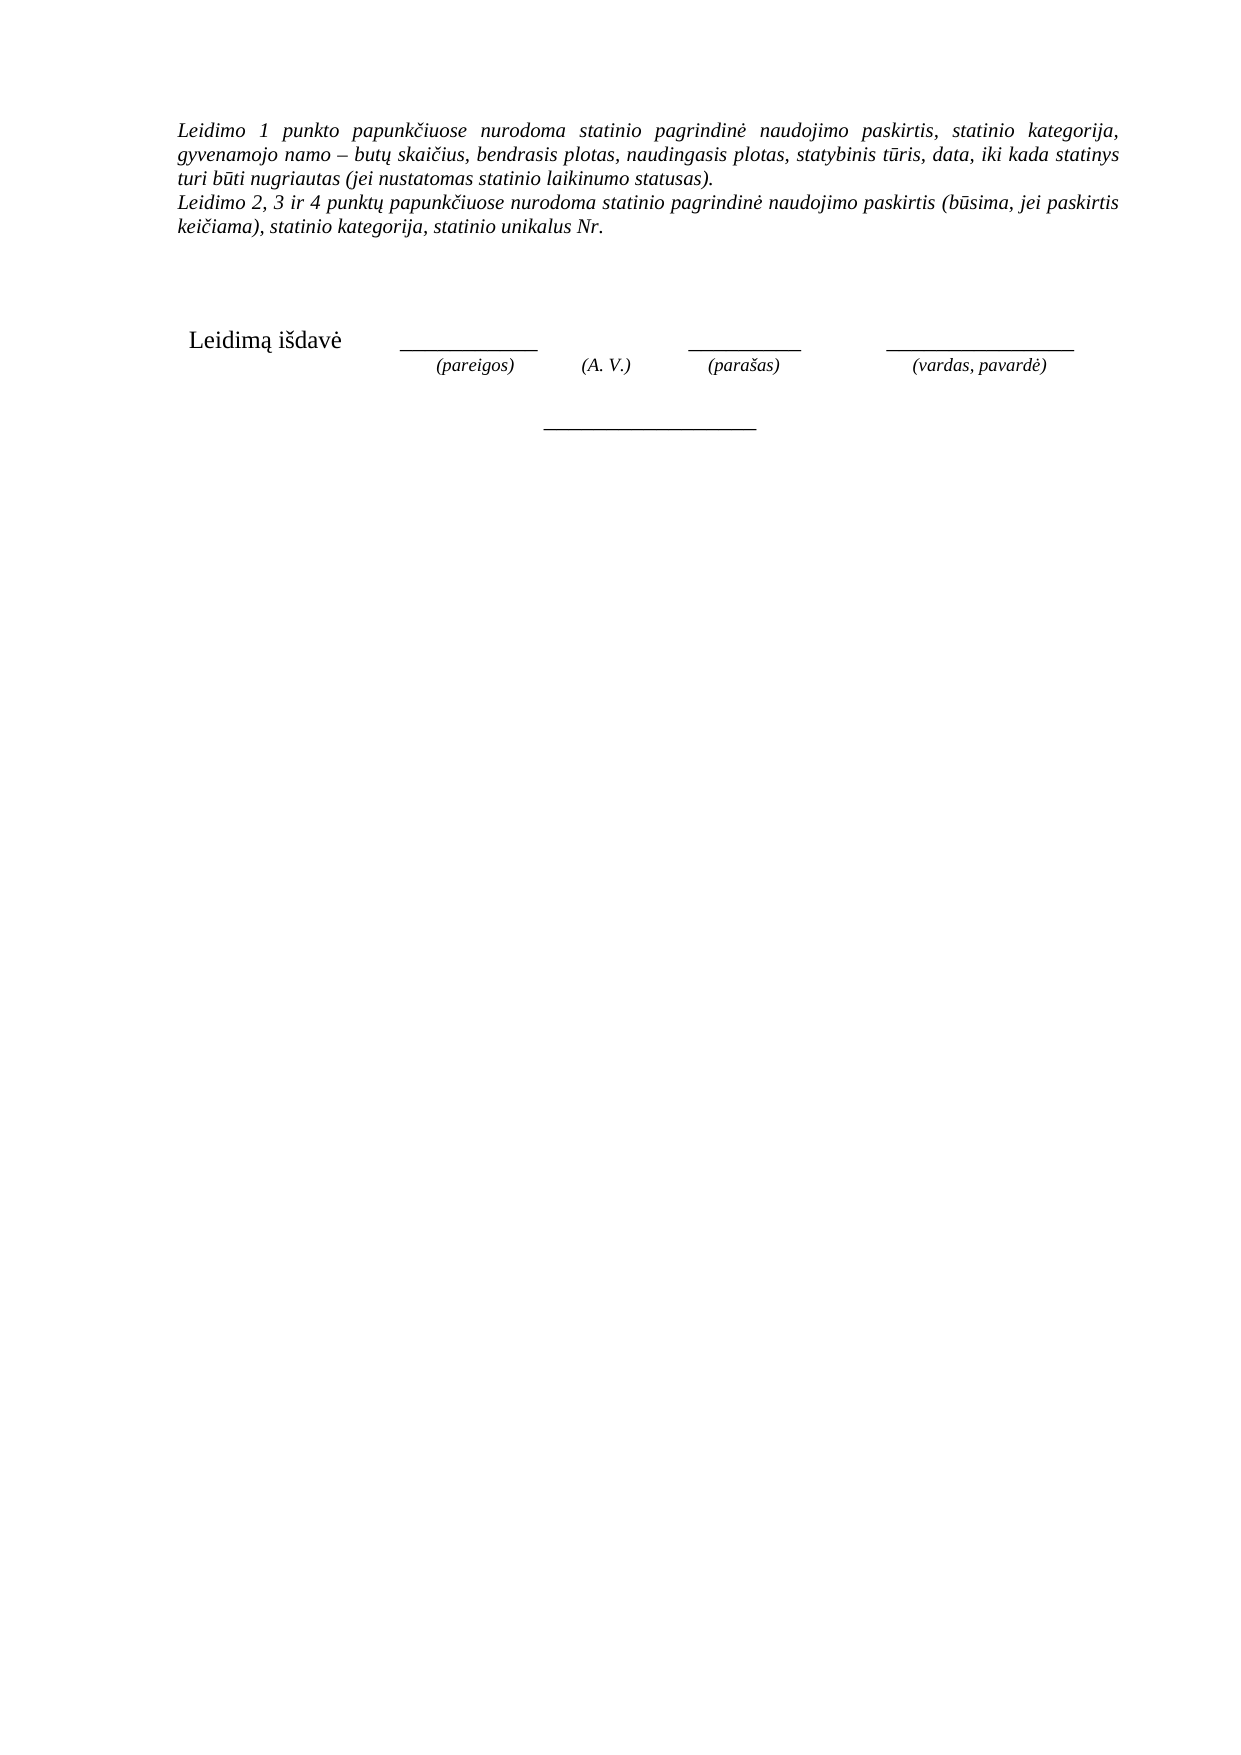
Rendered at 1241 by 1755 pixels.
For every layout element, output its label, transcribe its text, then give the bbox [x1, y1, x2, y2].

text Leidimo 2, 3 ir 4 punktų papunkčiuose nurodoma statinio pagrindinė naudojimo paskirtis (būsima, jei paskirtis keičiama), statinio kategorija, statinio unikalus Nr. [177, 190, 1122, 238]
text Leidimo 1 punkto papunkčiuose nurodoma statinio pagrindinė naudojimo paskirtis, statinio kategorija, gyvenamojo namo – butų skaičius, bendrasis plotas, naudingasis plotas, statybinis tūris, data, iki kada statinys turi būti nugriautas (jei nustatomas statinio laikinumo statusas). [177, 118, 1122, 190]
table_header Leidimą išdavė [177, 325, 388, 375]
table_header ___________ (pareigos) [389, 325, 563, 375]
table_header (A. V.) [564, 325, 651, 375]
table_header _______________ (vardas, pavardė) [839, 325, 1122, 375]
text _________________ [177, 404, 1122, 432]
table_header _________ (parašas) [651, 325, 838, 375]
